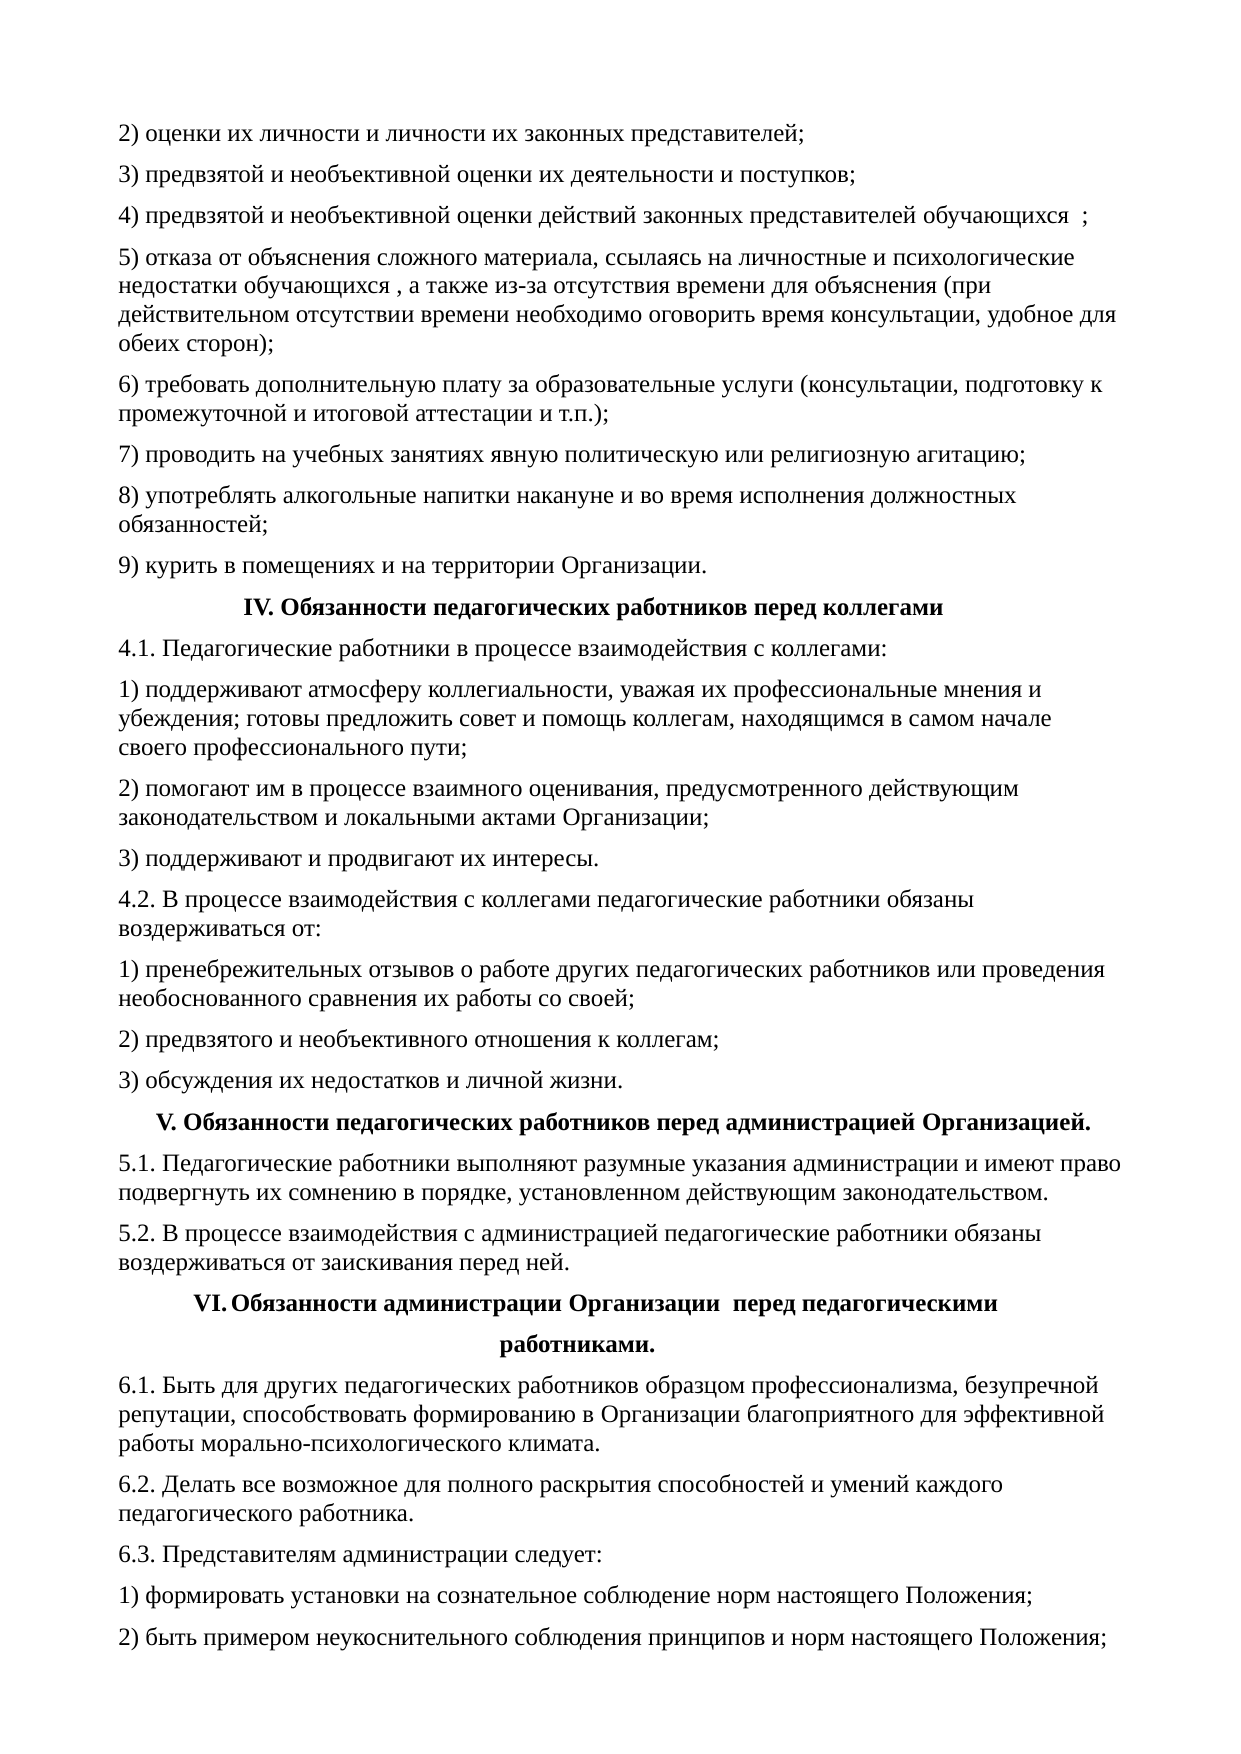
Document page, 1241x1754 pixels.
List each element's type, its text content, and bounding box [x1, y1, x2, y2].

text 1)​ поддерживают атмосферу коллегиальности, уважая их профессиональные мнения и убеждения; готовы предложить совет и помощь коллегам, находящимся в самом начале своего профессионального пути; [118, 674, 1122, 761]
text V. Обязанности педагогических работников перед администрацией Организацией. [118, 1107, 1122, 1136]
text 5)​ отказа от объяснения сложного материала, ссылаясь на личностные и психологические недостатки обучающихся , а также из-за отсутствия времени для объяснения (при действительном отсутствии времени необходимо оговорить время консультации, удобное для обеих сторон); [118, 242, 1122, 357]
list Обязанности администрации Организации перед педагогическими [193, 1288, 1122, 1317]
text 2) быть примером неукоснительного соблюдения принципов и норм настоящего Положения; [118, 1622, 1122, 1651]
text 6.1. Быть для других педагогических работников образцом профессионализма, безупречной репутации, способствовать формированию в Организации благоприятного для эффективной работы морально-психологического климата. [118, 1371, 1122, 1457]
text 6.3. Представителям администрации следует: [118, 1539, 1122, 1568]
text 3) обсуждения их недостатков и личной жизни. [118, 1066, 1122, 1094]
text 5.1. Педагогические работники выполняют разумные указания администрации и имеют право подвергнуть их сомнению в порядке, установленном действующим законодательством. [118, 1148, 1122, 1206]
text 2)​ помогают им в процессе взаимного оценивания, предусмотренного действующим законодательством и локальными актами Организации; [118, 773, 1122, 831]
text 3)​ поддерживают и продвигают их интересы. [118, 843, 1122, 872]
text 4.2. В процессе взаимодействия с коллегами педагогические работники обязаны воздерживаться от: [118, 884, 1122, 942]
text 6.2. Делать все возможное для полного раскрытия способностей и умений каждого педагогического работника. [118, 1469, 1122, 1527]
text 4)​ предвзятой и необъективной оценки действий законных представителей обучающихся ; [118, 201, 1122, 229]
text 1) формировать установки на сознательное соблюдение норм настоящего Положения; [118, 1581, 1122, 1609]
text 8)​ употреблять алкогольные напитки накануне и во время исполнения должностных обязанностей; [118, 481, 1122, 538]
text 9)​ курить в помещениях и на территории Организации. [118, 551, 1122, 579]
text IV. Обязанности педагогических работников перед коллегами [118, 592, 1122, 621]
text 2)​ оценки их личности и личности их законных представителей; [118, 118, 1122, 147]
text 4.1. Педагогические работники в процессе взаимодействия с коллегами: [118, 633, 1122, 662]
text 7)​ проводить на учебных занятиях явную политическую или религиозную агитацию; [118, 439, 1122, 468]
text 6)​ требовать дополнительную плату за образовательные услуги (консультации, подготовку к промежуточной и итоговой аттестации и т.п.); [118, 369, 1122, 427]
text 2)​ предвзятого и необъективного отношения к коллегам; [118, 1024, 1122, 1053]
text 3)​ предвзятой и необъективной оценки их деятельности и поступков; [118, 159, 1122, 188]
text 5.2. В процессе взаимодействия с администрацией педагогические работники обязаны воздерживаться от заискивания перед ней. [118, 1218, 1122, 1276]
text работниками. [118, 1329, 1122, 1358]
text 1) пренебрежительных отзывов о работе других педагогических работников или проведения необоснованного сравнения их работы со своей; [118, 954, 1122, 1012]
